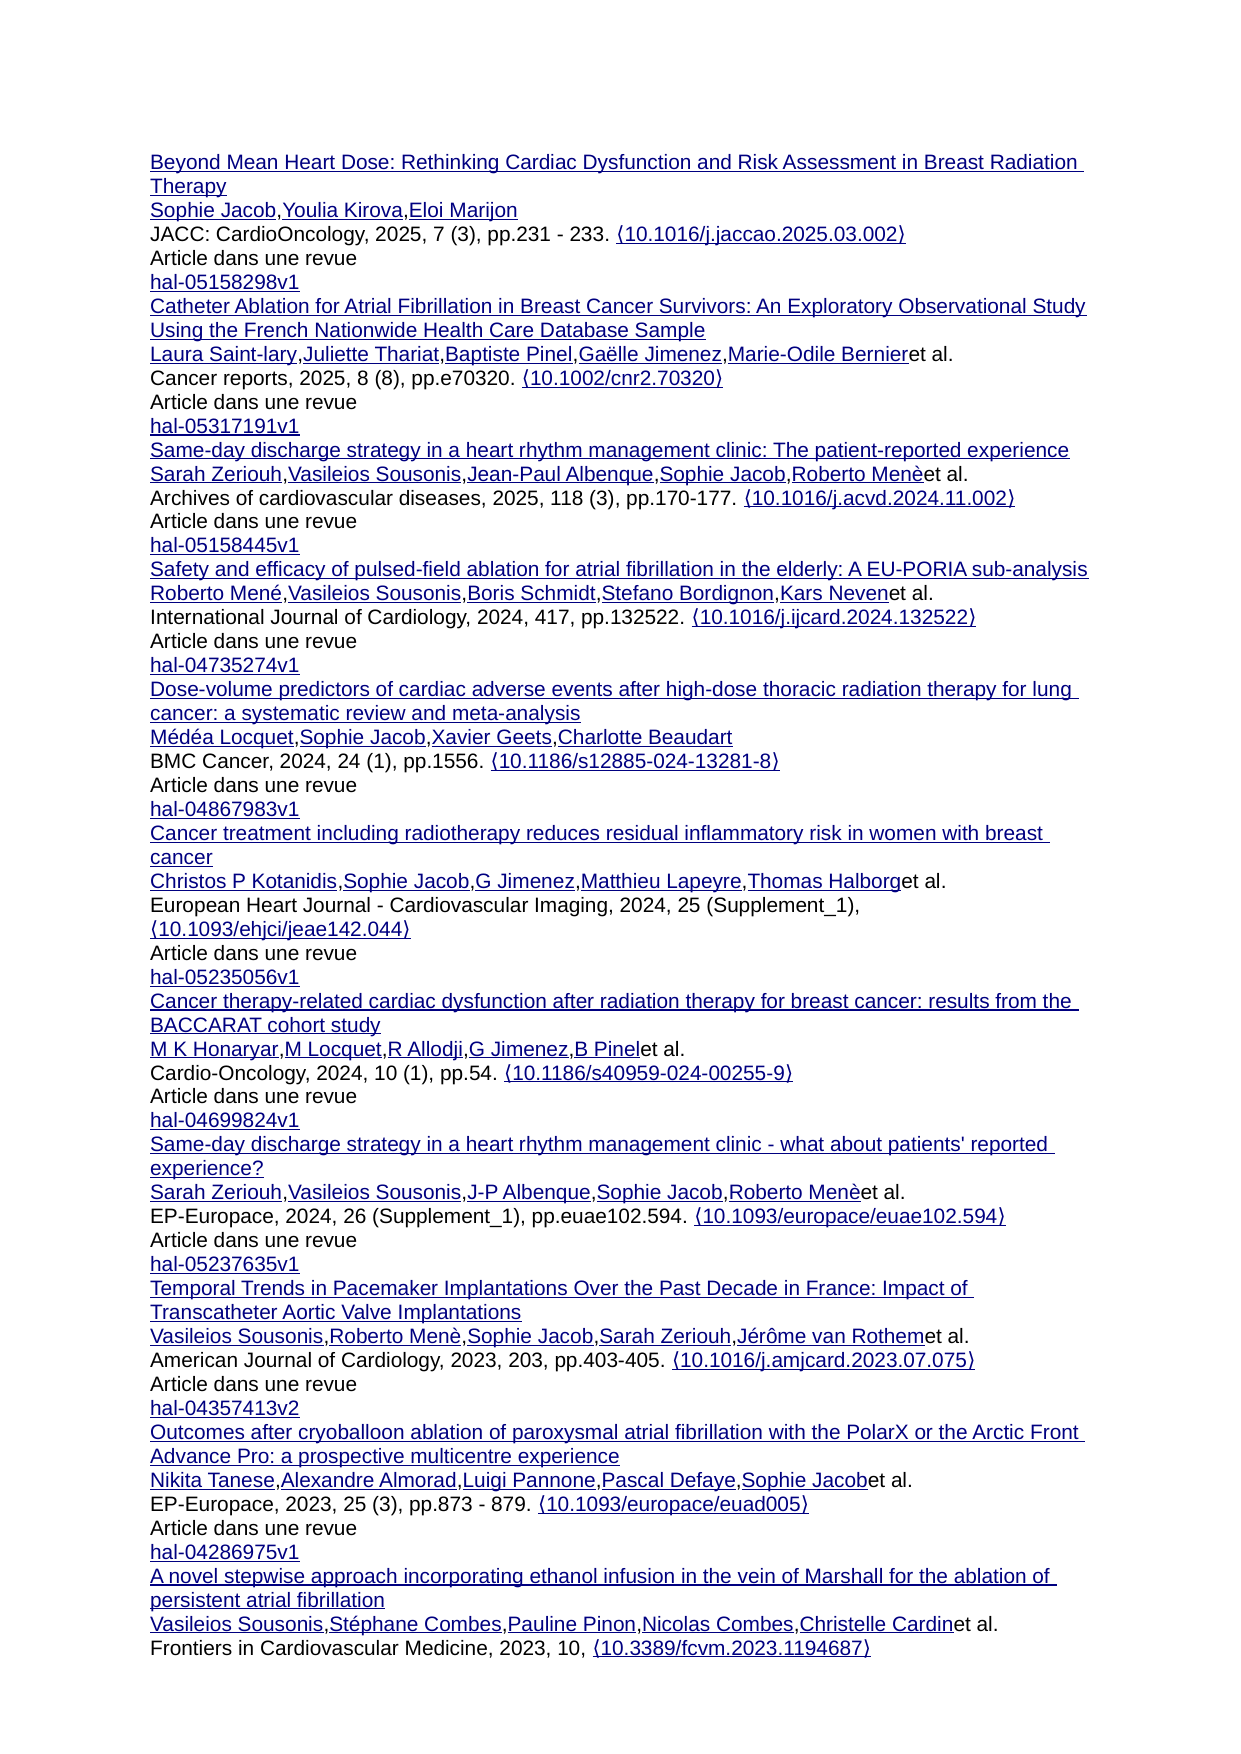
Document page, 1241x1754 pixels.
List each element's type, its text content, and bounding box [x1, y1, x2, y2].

table_cell Beyond Mean Heart Dose: Rethinking Cardiac Dysfunction and Risk Assessment in Breast Radiation Therapy Sophie Jacob,Youlia Kirova,Eloi Marijon JACC: CardioOncology, 2025, 7 (3), pp.231 - 233. ⟨10.1016/j.jaccao.2025.03.002⟩ Article dans une revue hal-05158298v1 [150, 150, 1090, 294]
table_cell A novel stepwise approach incorporating ethanol infusion in the vein of Marshall for the ablation of persistent atrial fibrillation Vasileios Sousonis,Stéphane Combes,Pauline Pinon,Nicolas Combes,Christelle Cardinet al. Frontiers in Cardiovascular Medicine, 2023, 10, ⟨10.3389/fcvm.2023.1194687⟩ [150, 1564, 1090, 1659]
table_cell Catheter Ablation for Atrial Fibrillation in Breast Cancer Survivors: An Exploratory Observational Study Using the French Nationwide Health Care Database Sample Laura Saint‐lary,Juliette Thariat,Baptiste Pinel,Gaëlle Jimenez,Marie-Odile Bernieret al. Cancer reports, 2025, 8 (8), pp.e70320. ⟨10.1002/cnr2.70320⟩ Article dans une revue hal-05317191v1 [150, 294, 1090, 437]
table_cell Outcomes after cryoballoon ablation of paroxysmal atrial fibrillation with the PolarX or the Arctic Front Advance Pro: a prospective multicentre experience Nikita Tanese,Alexandre Almorad,Luigi Pannone,Pascal Defaye,Sophie Jacobet al. EP-Europace, 2023, 25 (3), pp.873 - 879. ⟨10.1093/europace/euad005⟩ Article dans une revue hal-04286975v1 [150, 1420, 1090, 1563]
table_cell Temporal Trends in Pacemaker Implantations Over the Past Decade in France: Impact of Transcatheter Aortic Valve Implantations Vasileios Sousonis,Roberto Menè,Sophie Jacob,Sarah Zeriouh,Jérôme van Rothemet al. American Journal of Cardiology, 2023, 203, pp.403-405. ⟨10.1016/j.amjcard.2023.07.075⟩ Article dans une revue hal-04357413v2 [150, 1276, 1090, 1420]
table_cell Safety and efficacy of pulsed-field ablation for atrial fibrillation in the elderly: A EU-PORIA sub-analysis Roberto Mené,Vasileios Sousonis,Boris Schmidt,Stefano Bordignon,Kars Nevenet al. International Journal of Cardiology, 2024, 417, pp.132522. ⟨10.1016/j.ijcard.2024.132522⟩ Article dans une revue hal-04735274v1 [150, 557, 1090, 677]
table_cell Cancer therapy-related cardiac dysfunction after radiation therapy for breast cancer: results from the BACCARAT cohort study M K Honaryar,M Locquet,R Allodji,G Jimenez,B Pinelet al. Cardio-Oncology, 2024, 10 (1), pp.54. ⟨10.1186/s40959-024-00255-9⟩ Article dans une revue hal-04699824v1 [150, 989, 1090, 1132]
table_cell Same-day discharge strategy in a heart rhythm management clinic - what about patients' reported experience? Sarah Zeriouh,Vasileios Sousonis,J-P Albenque,Sophie Jacob,Roberto Menèet al. EP-Europace, 2024, 26 (Supplement_1), pp.euae102.594. ⟨10.1093/europace/euae102.594⟩ Article dans une revue hal-05237635v1 [150, 1132, 1090, 1276]
table_cell Cancer treatment including radiotherapy reduces residual inflammatory risk in women with breast cancer Christos P Kotanidis,Sophie Jacob,G Jimenez,Matthieu Lapeyre,Thomas Halborget al. European Heart Journal - Cardiovascular Imaging, 2024, 25 (Supplement_1), ⟨10.1093/ehjci/jeae142.044⟩ Article dans une revue hal-05235056v1 [150, 821, 1090, 988]
table_cell Same-day discharge strategy in a heart rhythm management clinic: The patient-reported experience Sarah Zeriouh,Vasileios Sousonis,Jean-Paul Albenque,Sophie Jacob,Roberto Menèet al. Archives of cardiovascular diseases, 2025, 118 (3), pp.170-177. ⟨10.1016/j.acvd.2024.11.002⟩ Article dans une revue hal-05158445v1 [150, 438, 1090, 557]
table_cell Dose-volume predictors of cardiac adverse events after high-dose thoracic radiation therapy for lung cancer: a systematic review and meta-analysis Médéa Locquet,Sophie Jacob,Xavier Geets,Charlotte Beaudart BMC Cancer, 2024, 24 (1), pp.1556. ⟨10.1186/s12885-024-13281-8⟩ Article dans une revue hal-04867983v1 [150, 677, 1090, 821]
